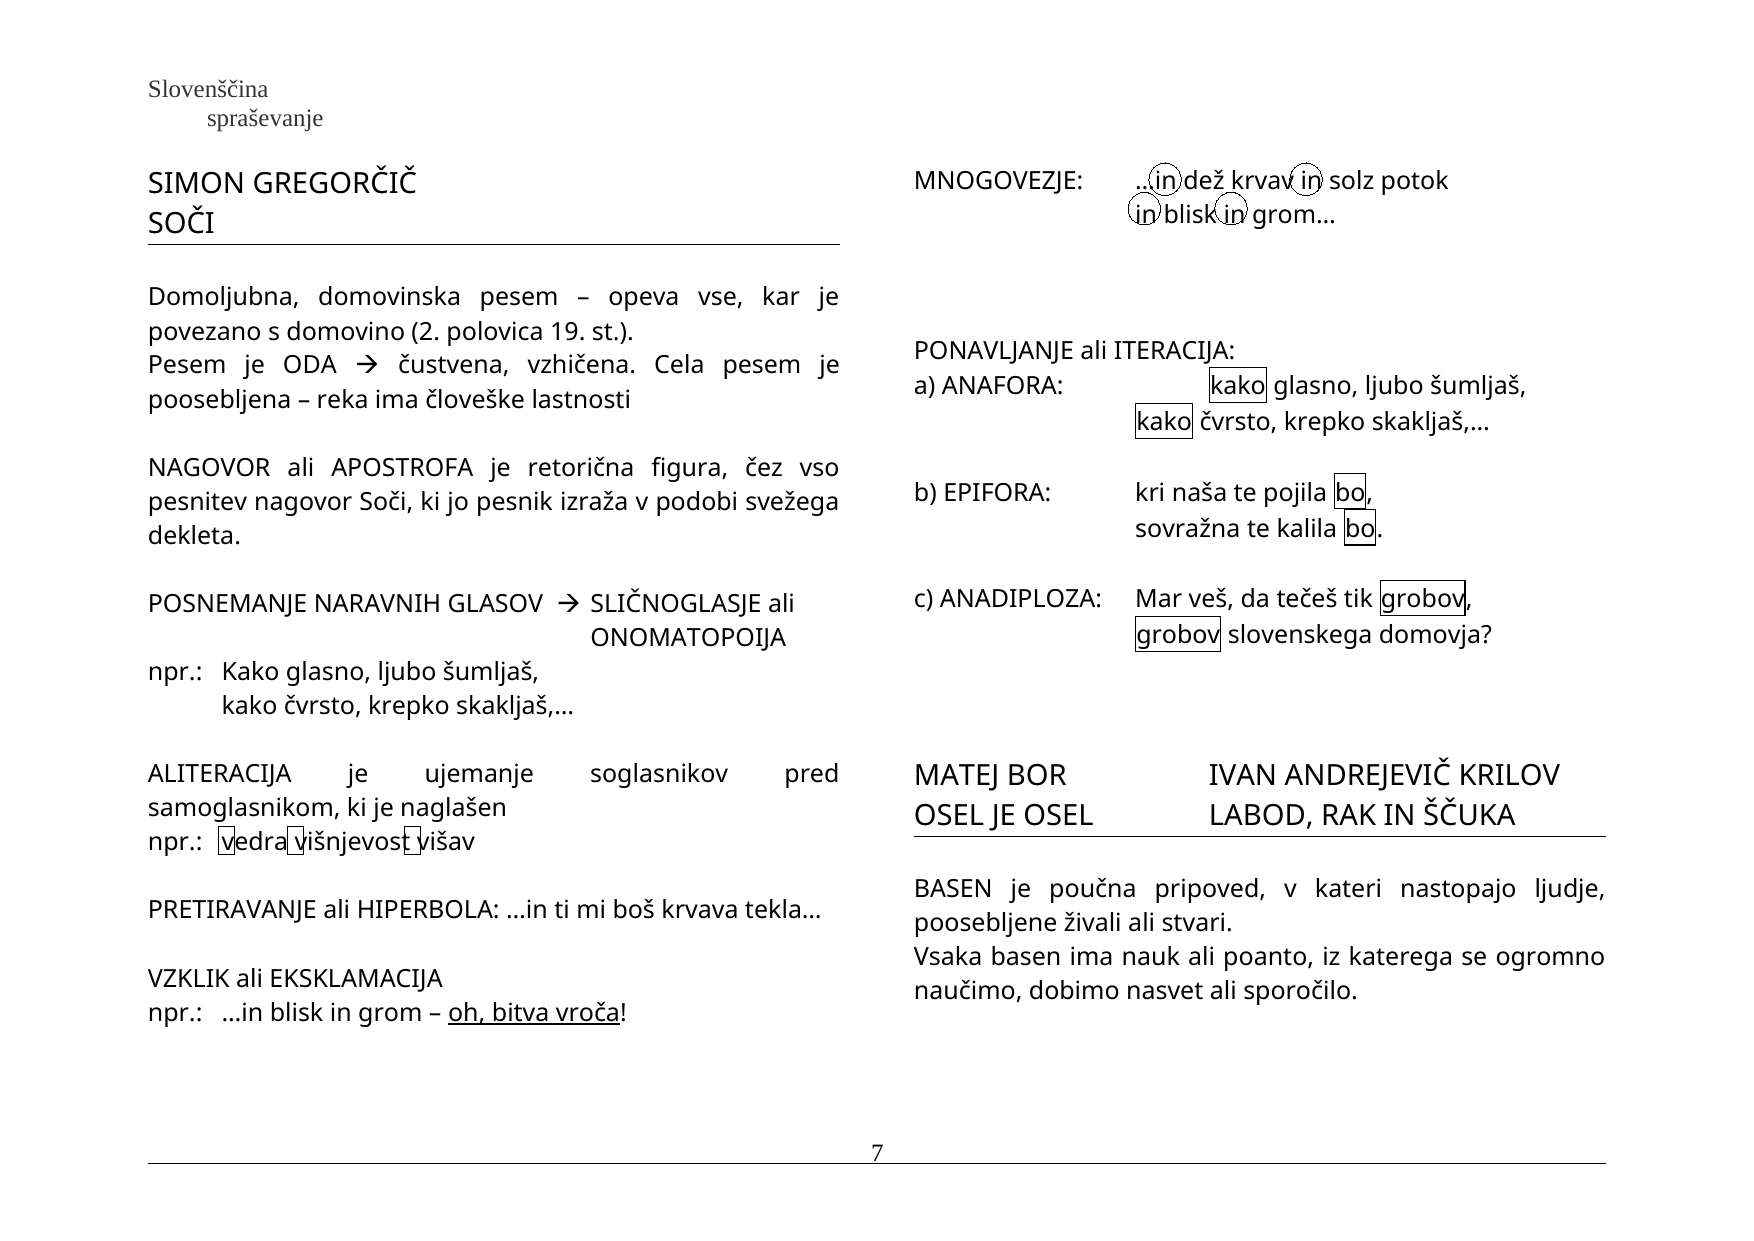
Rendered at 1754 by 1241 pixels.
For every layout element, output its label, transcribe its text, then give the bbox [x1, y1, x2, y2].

text Domoljubna, domovinska pesem – opeva vse, kar je povezano s domovino (2. polovica 19. st.). [148, 279, 840, 347]
text glasno, ljubo šumljaš, [1267, 367, 1606, 403]
text [914, 403, 1135, 439]
text b) EPIFORA: kri naša te pojila bo, [914, 473, 1334, 509]
text sovražna te kalila bo. [914, 509, 1344, 546]
text c) ANADIPLOZA: Mar veš, da tečeš tik grobov, [914, 579, 1465, 616]
text Vsaka basen ima nauk ali poanto, iz katerega se ogromno naučimo, dobimo nasvet ali sporočilo. [914, 939, 1606, 1007]
text NAGOVOR ali APOSTROFA je retorična figura, čez vso pesnitev nagovor Soči, ki jo pesnik izraža v podobi svežega dekleta. [148, 449, 840, 552]
text BASEN je poučna pripoved, v kateri nastopajo ljudje, poosebljene živali ali stvari. [914, 871, 1606, 939]
text c) ANADIPLOZA: Mar veš, da tečeš tik grobov, [1466, 579, 1606, 616]
text a) ANAFORA: [914, 367, 1209, 403]
text SIMON GREGORČIČ [148, 162, 840, 202]
text sovražna te kalila bo. [1376, 509, 1606, 546]
text slovenskega domovja? [1221, 616, 1606, 652]
text čvrsto, krepko skakljaš,… [1193, 403, 1606, 439]
text kako čvrsto, krepko skakljaš,… [148, 688, 840, 722]
text ALITERACIJA je ujemanje soglasnikov pred samoglasnikom, ki je naglašen [148, 756, 840, 824]
text POSNEMANJE NARAVNIH GLASOV  SLIČNOGLASJE ali [148, 586, 840, 620]
text Pesem je ODA  čustvena, vzhičena. Cela pesem je poosebljena – reka ima človeške lastnosti [148, 347, 840, 415]
text kako [1210, 368, 1266, 402]
text npr.: Kako glasno, ljubo šumljaš, [148, 654, 840, 688]
text b) EPIFORA: kri naša te pojila bo, [1335, 474, 1365, 508]
text c) ANADIPLOZA: Mar veš, da tečeš tik grobov, [1381, 581, 1464, 615]
text npr.: vedra višnjevost višav [148, 824, 840, 858]
text PONAVLJANJE ali ITERACIJA: [914, 333, 1606, 367]
text ONOMATOPOIJA [148, 620, 840, 654]
text OSEL JE OSEL LABOD, RAK IN ŠČUKA [914, 794, 1606, 836]
text sovražna te kalila bo. [1345, 510, 1375, 544]
text npr.: …in blisk in grom – oh, bitva vroča! [148, 994, 840, 1028]
text VZKLIK ali EKSKLAMACIJA [148, 960, 840, 994]
text [914, 616, 1135, 652]
text MATEJ BOR IVAN ANDREJEVIČ KRILOV [914, 754, 1606, 794]
text PRETIRAVANJE ali HIPERBOLA: …in ti mi boš krvava tekla… [148, 892, 840, 926]
text SOČI [148, 202, 840, 244]
text grobov [1136, 617, 1220, 651]
text in blisk in grom… [914, 197, 1606, 231]
text b) EPIFORA: kri naša te pojila bo, [1366, 473, 1606, 509]
text MNOGOVEZJE: …in dež krvav in solz potok [914, 162, 1606, 197]
text kako [1136, 404, 1192, 438]
